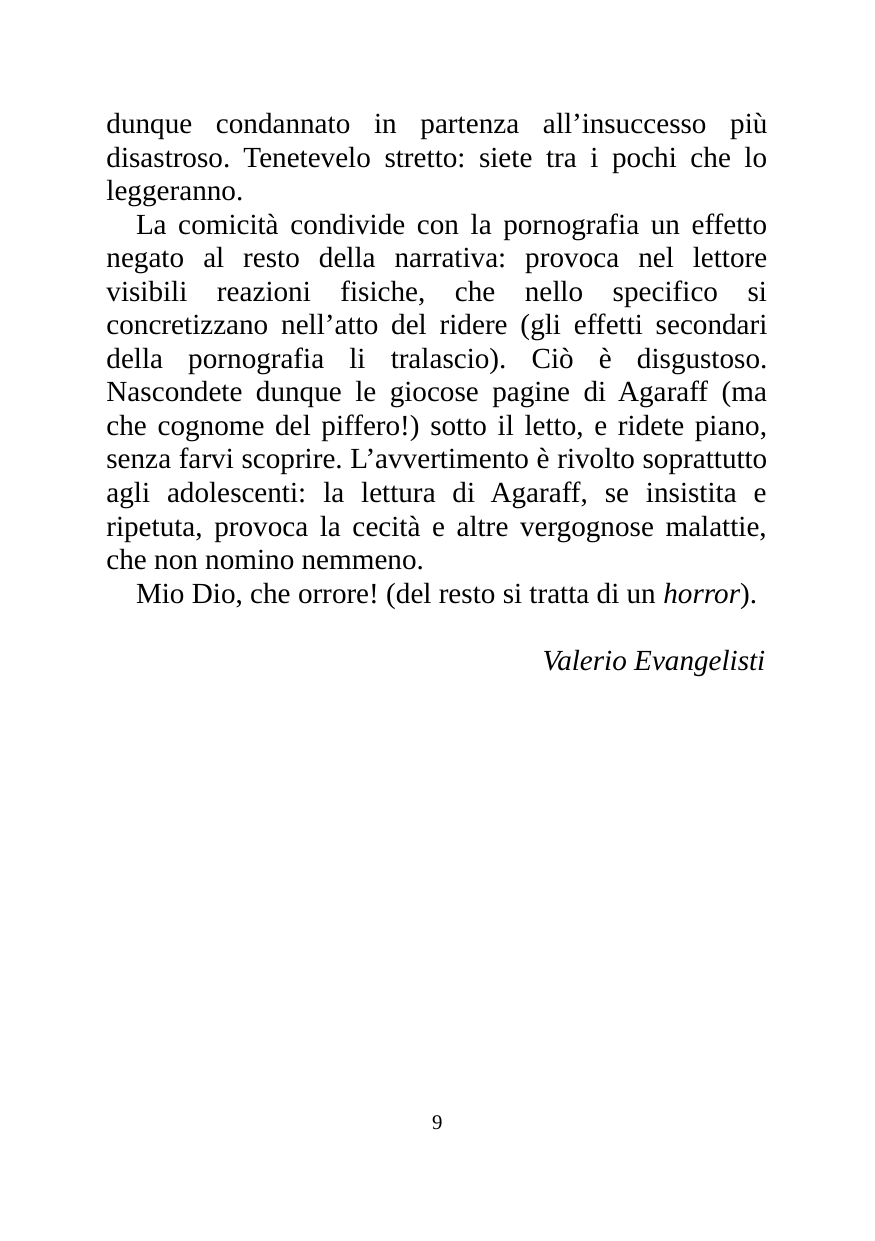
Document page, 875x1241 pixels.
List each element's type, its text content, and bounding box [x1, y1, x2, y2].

text dunque condannato in partenza all’insuccesso più disastroso. Tenetevelo stretto: siete tra i pochi che lo leggeranno. [106, 106, 768, 207]
subtitle Valerio Evangelisti [106, 643, 768, 676]
text Mio Dio, che orrore! (del resto si tratta di un horror). [106, 576, 768, 609]
text La comicità condivide con la pornografia un effetto negato al resto della narrativa: provoca nel lettore visibili reazioni fisiche, che nello specifico si concretizzano nell’atto del ridere (gli effetti secondari della pornografia li tralascio). Ciò è disgustoso. Nascondete dunque le giocose pagine di Agaraff (ma che cognome del piffero!) sotto il letto, e ridete piano, senza farvi scoprire. L’avvertimento è rivolto soprattutto agli adolescenti: la lettura di Agaraff, se insistita e ripetuta, provoca la cecità e altre vergognose malattie, che non nomino nemmeno. [106, 207, 768, 576]
